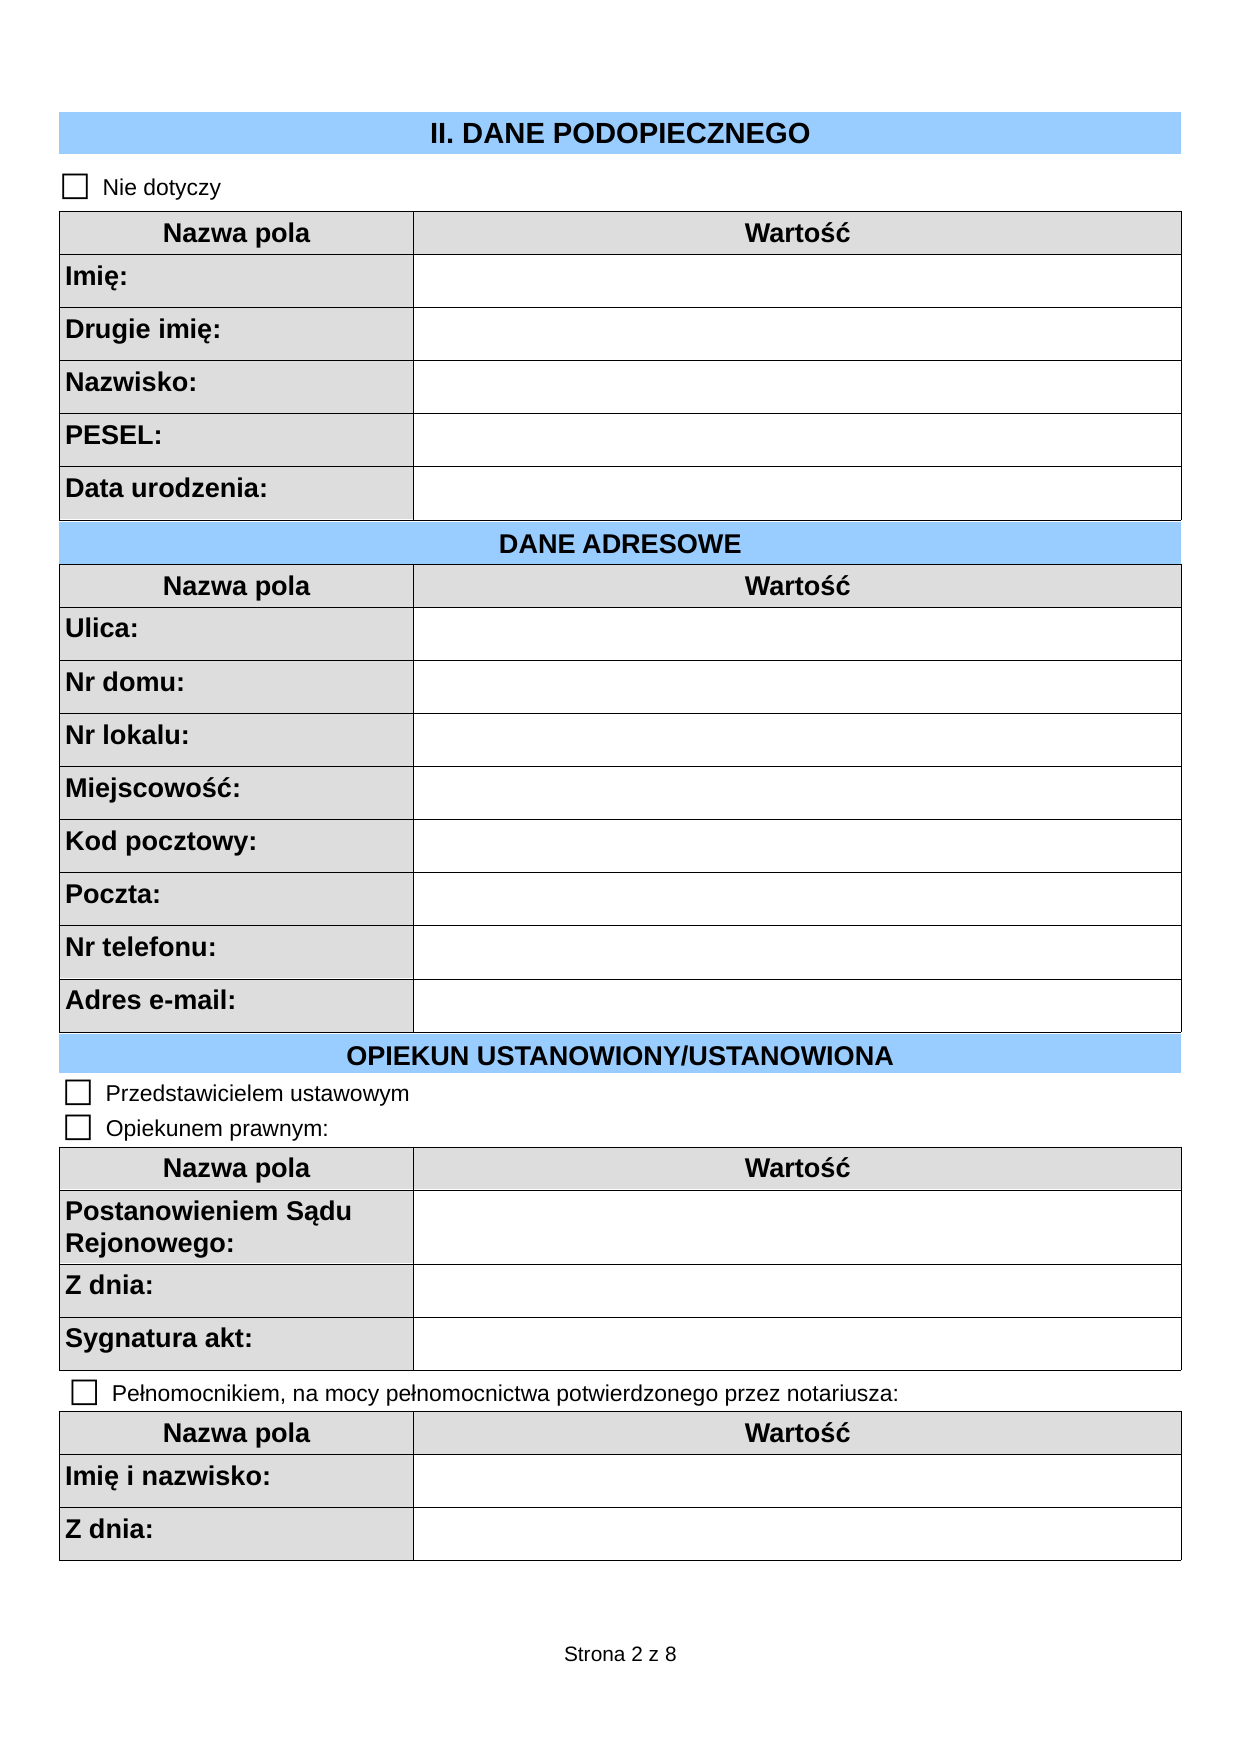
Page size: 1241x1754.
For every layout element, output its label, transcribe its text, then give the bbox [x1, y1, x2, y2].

table_cell [414, 467, 1181, 519]
table_cell Adres e-mail: [60, 980, 413, 1032]
subtitle DANE ADRESOWE [59, 522, 1181, 564]
table_cell Poczta: [60, 873, 413, 925]
table_cell [414, 1508, 1181, 1560]
table_cell [414, 820, 1181, 872]
table_cell [414, 1191, 1181, 1263]
subtitle OPIEKUN USTANOWIONY/USTANOWIONA [59, 1034, 1181, 1073]
table_cell Nr lokalu: [60, 714, 413, 766]
table_cell [414, 255, 1181, 307]
table_cell [414, 1265, 1181, 1317]
table_header Nazwa pola [60, 565, 413, 607]
table_cell [414, 414, 1181, 466]
table_cell [414, 661, 1181, 713]
table_cell Nr telefonu: [60, 926, 413, 978]
table_cell [414, 308, 1181, 360]
text □ Pełnomocnikiem, na mocy pełnomocnictwa potwierdzonego przez notariusza: [59, 1371, 1181, 1411]
table_cell [414, 873, 1181, 925]
text □ Przedstawicielem ustawowym [59, 1073, 1181, 1108]
table_cell Nazwisko: [60, 361, 413, 413]
table_cell Drugie imię: [60, 308, 413, 360]
table_cell Data urodzenia: [60, 467, 413, 519]
table_cell Miejscowość: [60, 767, 413, 819]
table_cell Z dnia: [60, 1508, 413, 1560]
text □ Nie dotyczy [59, 160, 1181, 205]
table_cell [414, 1318, 1181, 1370]
table_cell Nr domu: [60, 661, 413, 713]
table_cell Postanowieniem Sądu Rejonowego: [60, 1191, 413, 1263]
text □ Opiekunem prawnym: [59, 1108, 1181, 1147]
table_cell [414, 926, 1181, 978]
table_header Wartość [414, 212, 1181, 254]
table_cell Ulica: [60, 608, 413, 660]
table_cell Imię i nazwisko: [60, 1455, 413, 1507]
table_header Wartość [414, 1148, 1181, 1189]
table_header Wartość [414, 1412, 1181, 1454]
subtitle II. DANE PODOPIECZNEGO [59, 112, 1181, 154]
table_cell Imię: [60, 255, 413, 307]
table_header Nazwa pola [60, 1412, 413, 1454]
table_cell [414, 980, 1181, 1032]
table_cell [414, 608, 1181, 660]
table_cell [414, 714, 1181, 766]
table_header Nazwa pola [60, 1148, 413, 1189]
table_cell [414, 361, 1181, 413]
table_header Nazwa pola [60, 212, 413, 254]
table_cell Z dnia: [60, 1265, 413, 1317]
table_cell Sygnatura akt: [60, 1318, 413, 1370]
table_cell Kod pocztowy: [60, 820, 413, 872]
table_cell [414, 1455, 1181, 1507]
table_cell PESEL: [60, 414, 413, 466]
table_header Wartość [414, 565, 1181, 607]
table_cell [414, 767, 1181, 819]
